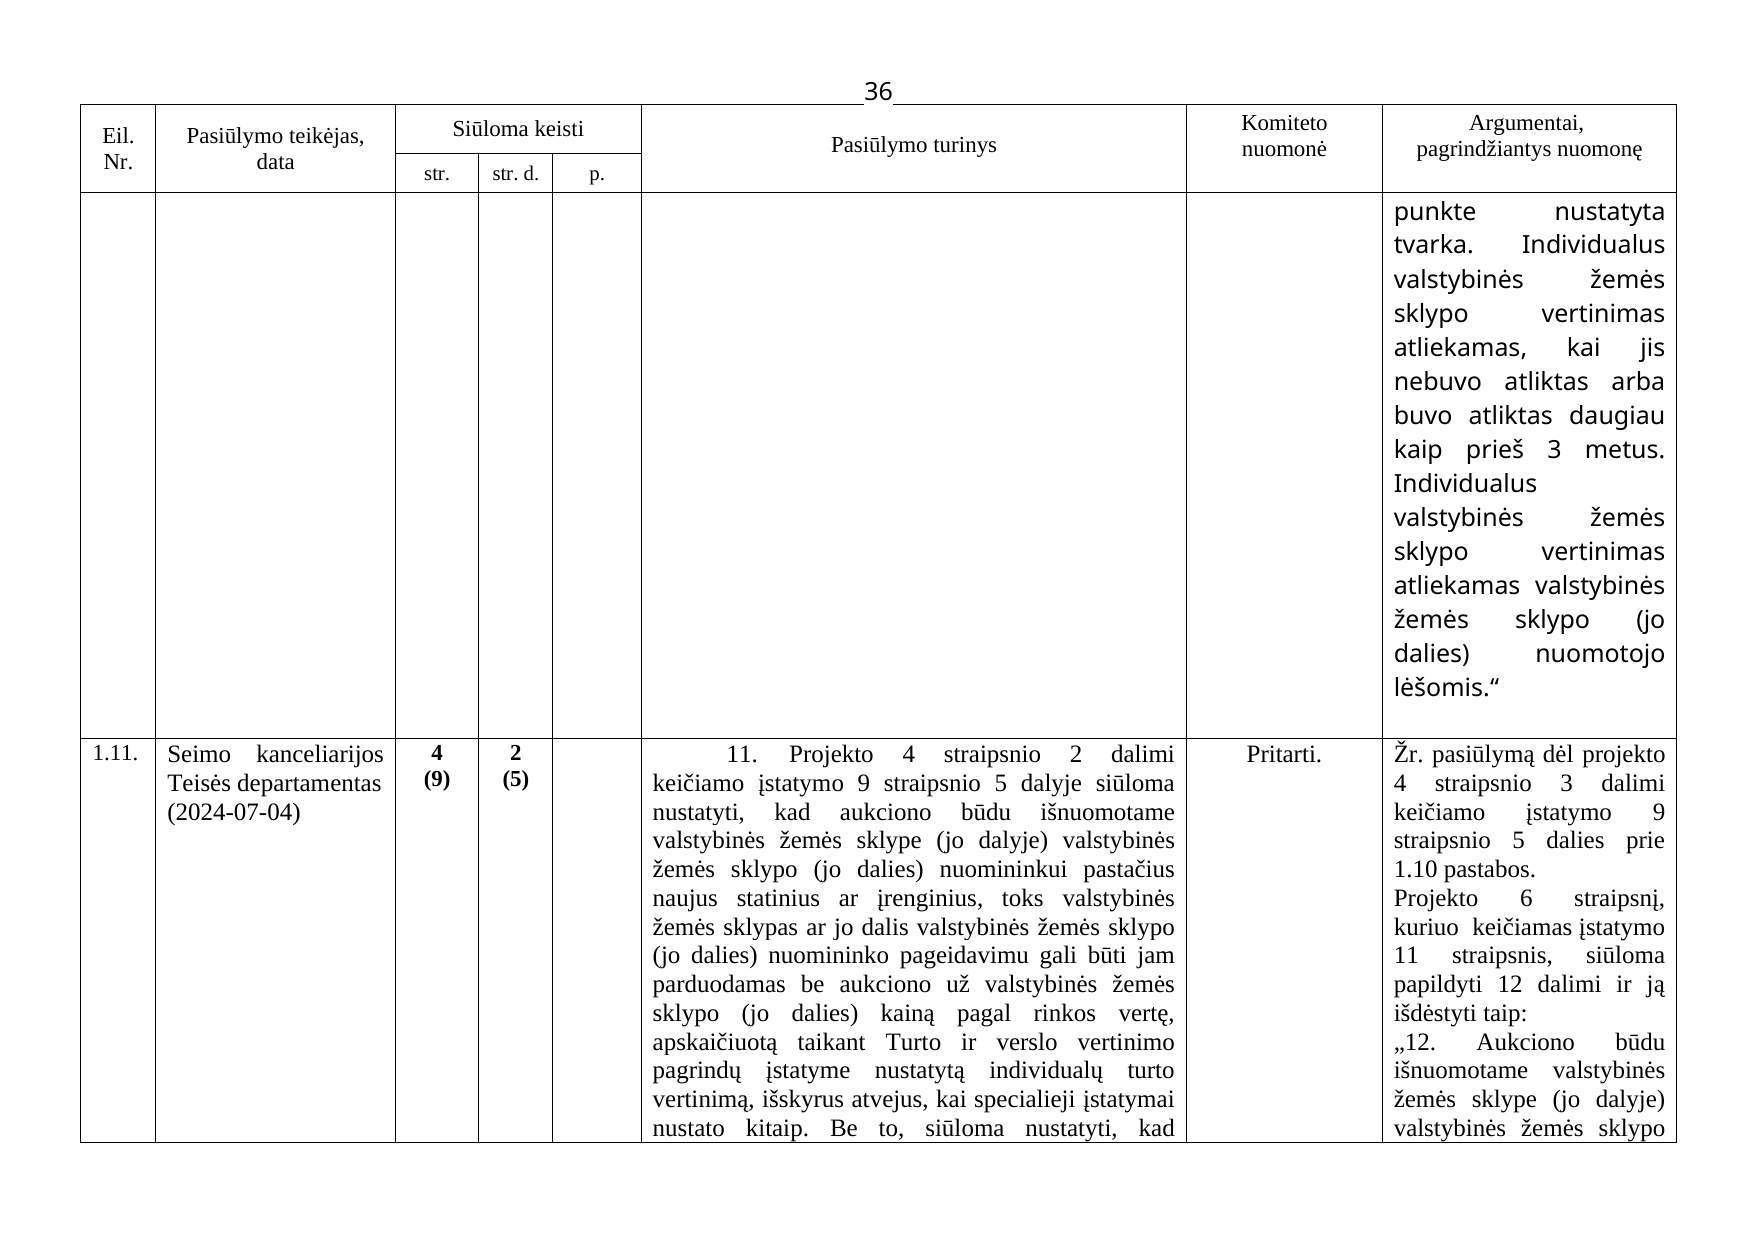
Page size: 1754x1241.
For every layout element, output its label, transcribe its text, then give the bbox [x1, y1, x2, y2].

table_header Siūloma keisti [396, 105, 641, 153]
table_header Komiteto nuomonė [1187, 105, 1382, 192]
table_cell str. d. [479, 154, 552, 192]
table_cell Žr. pasiūlymą dėl projekto 4 straipsnio 3 dalimi keičiamo įstatymo 9 straipsnio 5 dalies prie 1.10 pastabos. Projekto 6 straipsnį, kuriuo keičiamas įstatymo 11 straipsnis, siūloma papildyti 12 dalimi ir ją išdėstyti taip: „12. Aukciono būdu išnuomotame valstybinės žemės sklype (jo dalyje) valstybinės žemės sklypo [1383, 739, 1676, 1142]
table_cell 1.11. [81, 739, 155, 1142]
table_cell [479, 193, 552, 738]
table_cell Seimo kanceliarijos Teisės departamentas (2024-07-04) [156, 739, 395, 1142]
table_header Pasiūlymo turinys [642, 105, 1186, 192]
table_cell [553, 193, 641, 738]
table_cell [642, 193, 1186, 738]
table_cell str. [396, 154, 478, 192]
table_header Eil. Nr. [81, 105, 155, 192]
table_cell p. [553, 154, 641, 192]
table_cell [81, 193, 155, 738]
table_cell [156, 193, 395, 738]
table_cell Pritarti. [1187, 739, 1382, 1142]
table_cell 2 (5) [479, 739, 552, 1142]
table_cell 4 (9) [396, 739, 478, 1142]
table_header Pasiūlymo teikėjas, data [156, 105, 395, 192]
table_cell [553, 739, 641, 1142]
table_cell [396, 193, 478, 738]
table_cell punkte nustatyta tvarka. Individualus valstybinės žemės sklypo vertinimas atliekamas, kai jis nebuvo atliktas arba buvo atliktas daugiau kaip prieš 3 metus. Individualus valstybinės žemės sklypo vertinimas atliekamas valstybinės žemės sklypo (jo dalies) nuomotojo lėšomis.“ [1383, 193, 1676, 738]
table_cell [1187, 193, 1382, 738]
table_cell 11. Projekto 4 straipsnio 2 dalimi keičiamo įstatymo 9 straipsnio 5 dalyje siūloma nustatyti, kad aukciono būdu išnuomotame valstybinės žemės sklype (jo dalyje) valstybinės žemės sklypo (jo dalies) nuomininkui pastačius naujus statinius ar įrenginius, toks valstybinės žemės sklypas ar jo dalis valstybinės žemės sklypo (jo dalies) nuomininko pageidavimu gali būti jam parduodamas be aukciono už valstybinės žemės sklypo (jo dalies) kainą pagal rinkos vertę, apskaičiuotą taikant Turto ir verslo vertinimo pagrindų įstatyme nustatytą individualų turto vertinimą, išskyrus atvejus, kai specialieji įstatymai nustato kitaip. Be to, siūloma nustatyti, kad [642, 739, 1186, 1142]
table_header Argumentai, pagrindžiantys nuomonę [1383, 105, 1676, 192]
